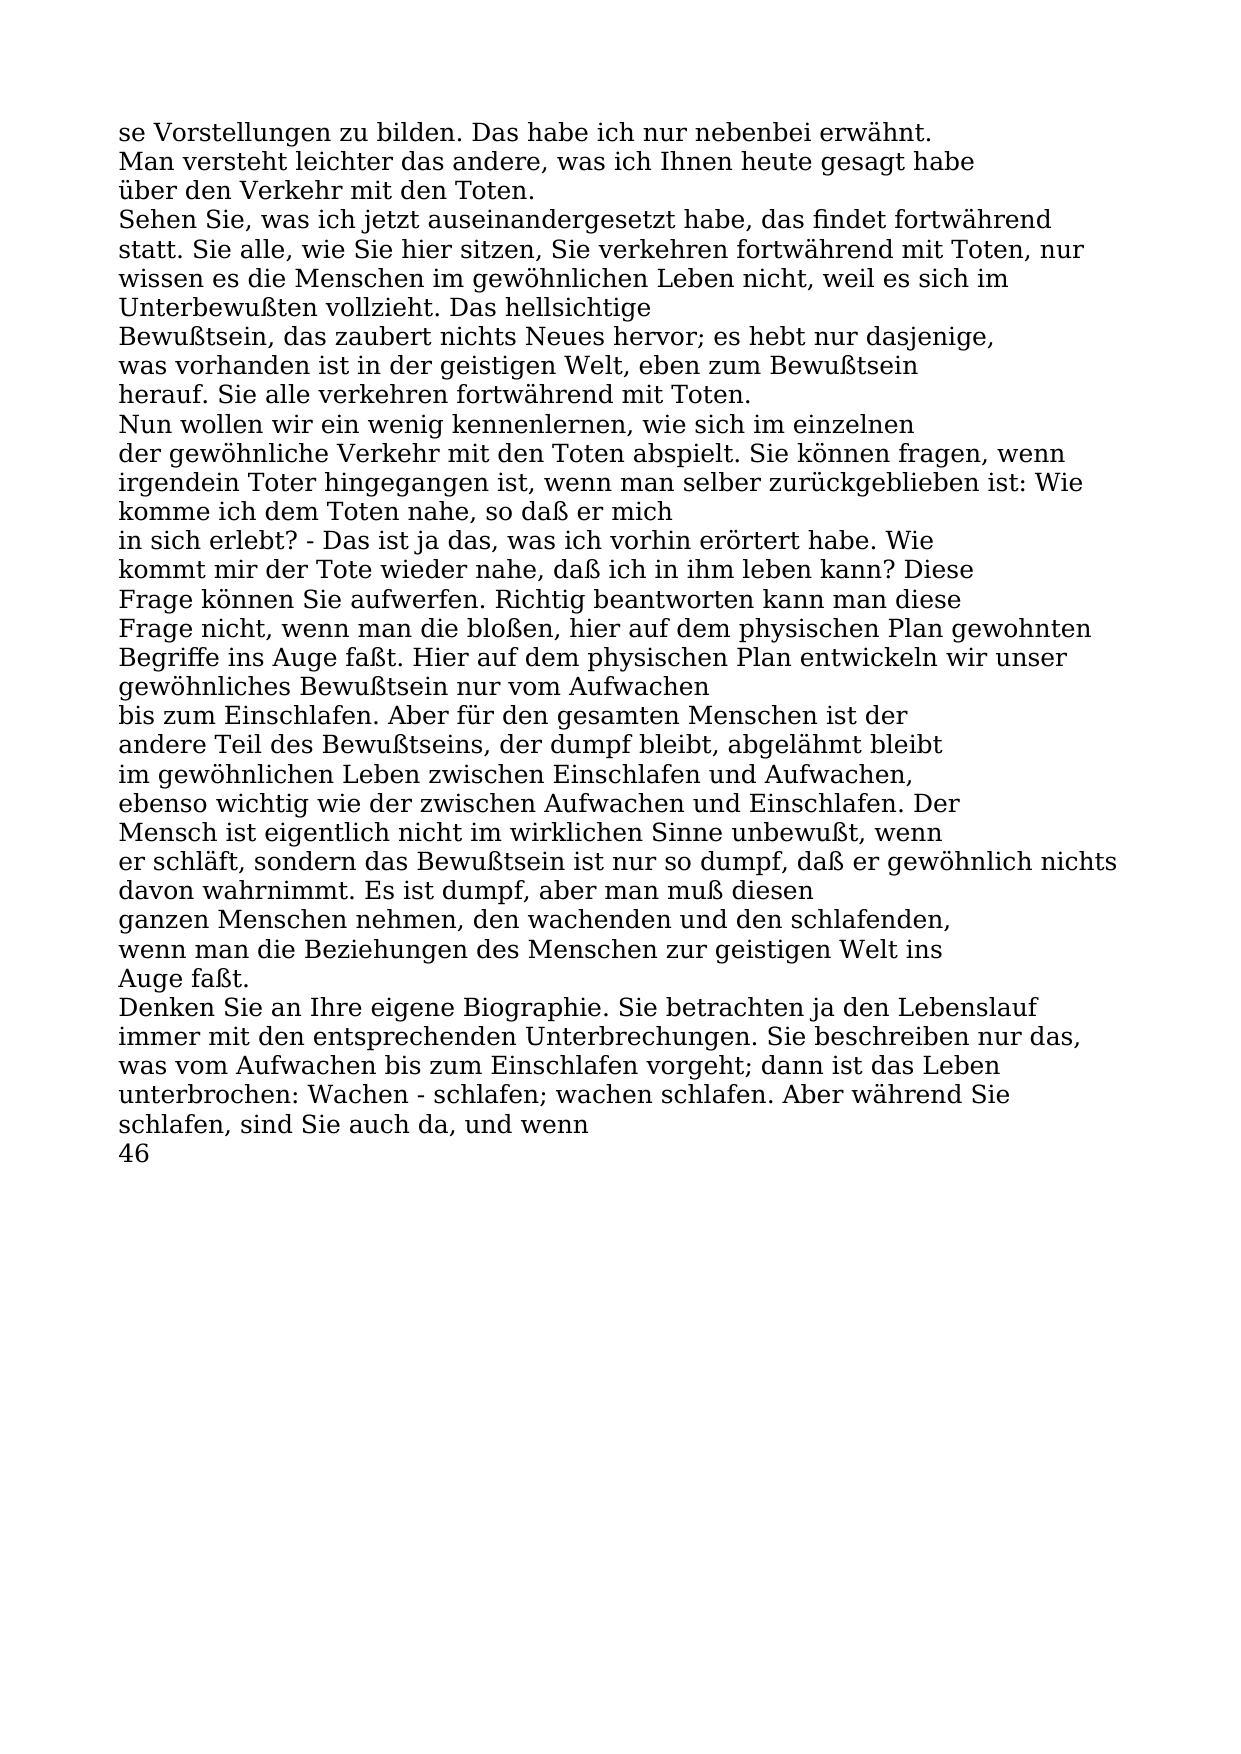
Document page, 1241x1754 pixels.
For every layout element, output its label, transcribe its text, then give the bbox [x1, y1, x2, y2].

text Frage können Sie aufwerfen. Richtig beantworten kann man diese [118, 585, 1122, 614]
text Frage nicht, wenn man die bloßen, hier auf dem physischen Plan gewohnten Begriffe ins Auge faßt. Hier auf dem physischen Plan entwickeln wir unser gewöhnliches Bewußtsein nur vom Aufwachen [118, 614, 1122, 701]
text er schläft, sondern das Bewußtsein ist nur so dumpf, daß er gewöhnlich nichts davon wahrnimmt. Es ist dumpf, aber man muß diesen [118, 847, 1122, 906]
text Nun wollen wir ein wenig kennenlernen, wie sich im einzelnen [118, 410, 1122, 439]
text se Vorstellungen zu bilden. Das habe ich nur nebenbei erwähnt. [118, 118, 1122, 147]
text andere Teil des Bewußtseins, der dumpf bleibt, abgelähmt bleibt [118, 731, 1122, 760]
text Denken Sie an Ihre eigene Biographie. Sie betrachten ja den Lebenslauf immer mit den entsprechenden Unterbrechungen. Sie beschreiben nur das, was vom Aufwachen bis zum Einschlafen vorgeht; dann ist das Leben unterbrochen: Wachen - schlafen; wachen schlafen. Aber während Sie schlafen, sind Sie auch da, und wenn [118, 993, 1122, 1139]
text kommt mir der Tote wieder nahe, daß ich in ihm leben kann? Diese [118, 556, 1122, 585]
text wenn man die Beziehungen des Menschen zur geistigen Welt ins [118, 935, 1122, 964]
text herauf. Sie alle verkehren fortwährend mit Toten. [118, 381, 1122, 410]
text 46 [118, 1139, 1122, 1168]
text in sich erlebt? - Das ist ja das, was ich vorhin erörtert habe. Wie [118, 526, 1122, 556]
text bis zum Einschlafen. Aber für den gesamten Menschen ist der [118, 701, 1122, 731]
text der gewöhnliche Verkehr mit den Toten abspielt. Sie können fragen, wenn irgendein Toter hingegangen ist, wenn man selber zurückgeblieben ist: Wie komme ich dem Toten nahe, so daß er mich [118, 439, 1122, 526]
text Mensch ist eigentlich nicht im wirklichen Sinne unbewußt, wenn [118, 818, 1122, 847]
text Auge faßt. [118, 964, 1122, 993]
text ebenso wichtig wie der zwischen Aufwachen und Einschlafen. Der [118, 789, 1122, 818]
text Bewußtsein, das zaubert nichts Neues hervor; es hebt nur dasjenige, [118, 322, 1122, 351]
text ganzen Menschen nehmen, den wachenden und den schlafenden, [118, 906, 1122, 935]
text über den Verkehr mit den Toten. [118, 176, 1122, 206]
text Man versteht leichter das andere, was ich Ihnen heute gesagt habe [118, 147, 1122, 176]
text was vorhanden ist in der geistigen Welt, eben zum Bewußtsein [118, 351, 1122, 381]
text im gewöhnlichen Leben zwischen Einschlafen und Aufwachen, [118, 760, 1122, 789]
text Sehen Sie, was ich jetzt auseinandergesetzt habe, das findet fortwährend statt. Sie alle, wie Sie hier sitzen, Sie verkehren fortwährend mit Toten, nur wissen es die Menschen im gewöhnlichen Leben nicht, weil es sich im Unterbewußten vollzieht. Das hellsichtige [118, 206, 1122, 322]
